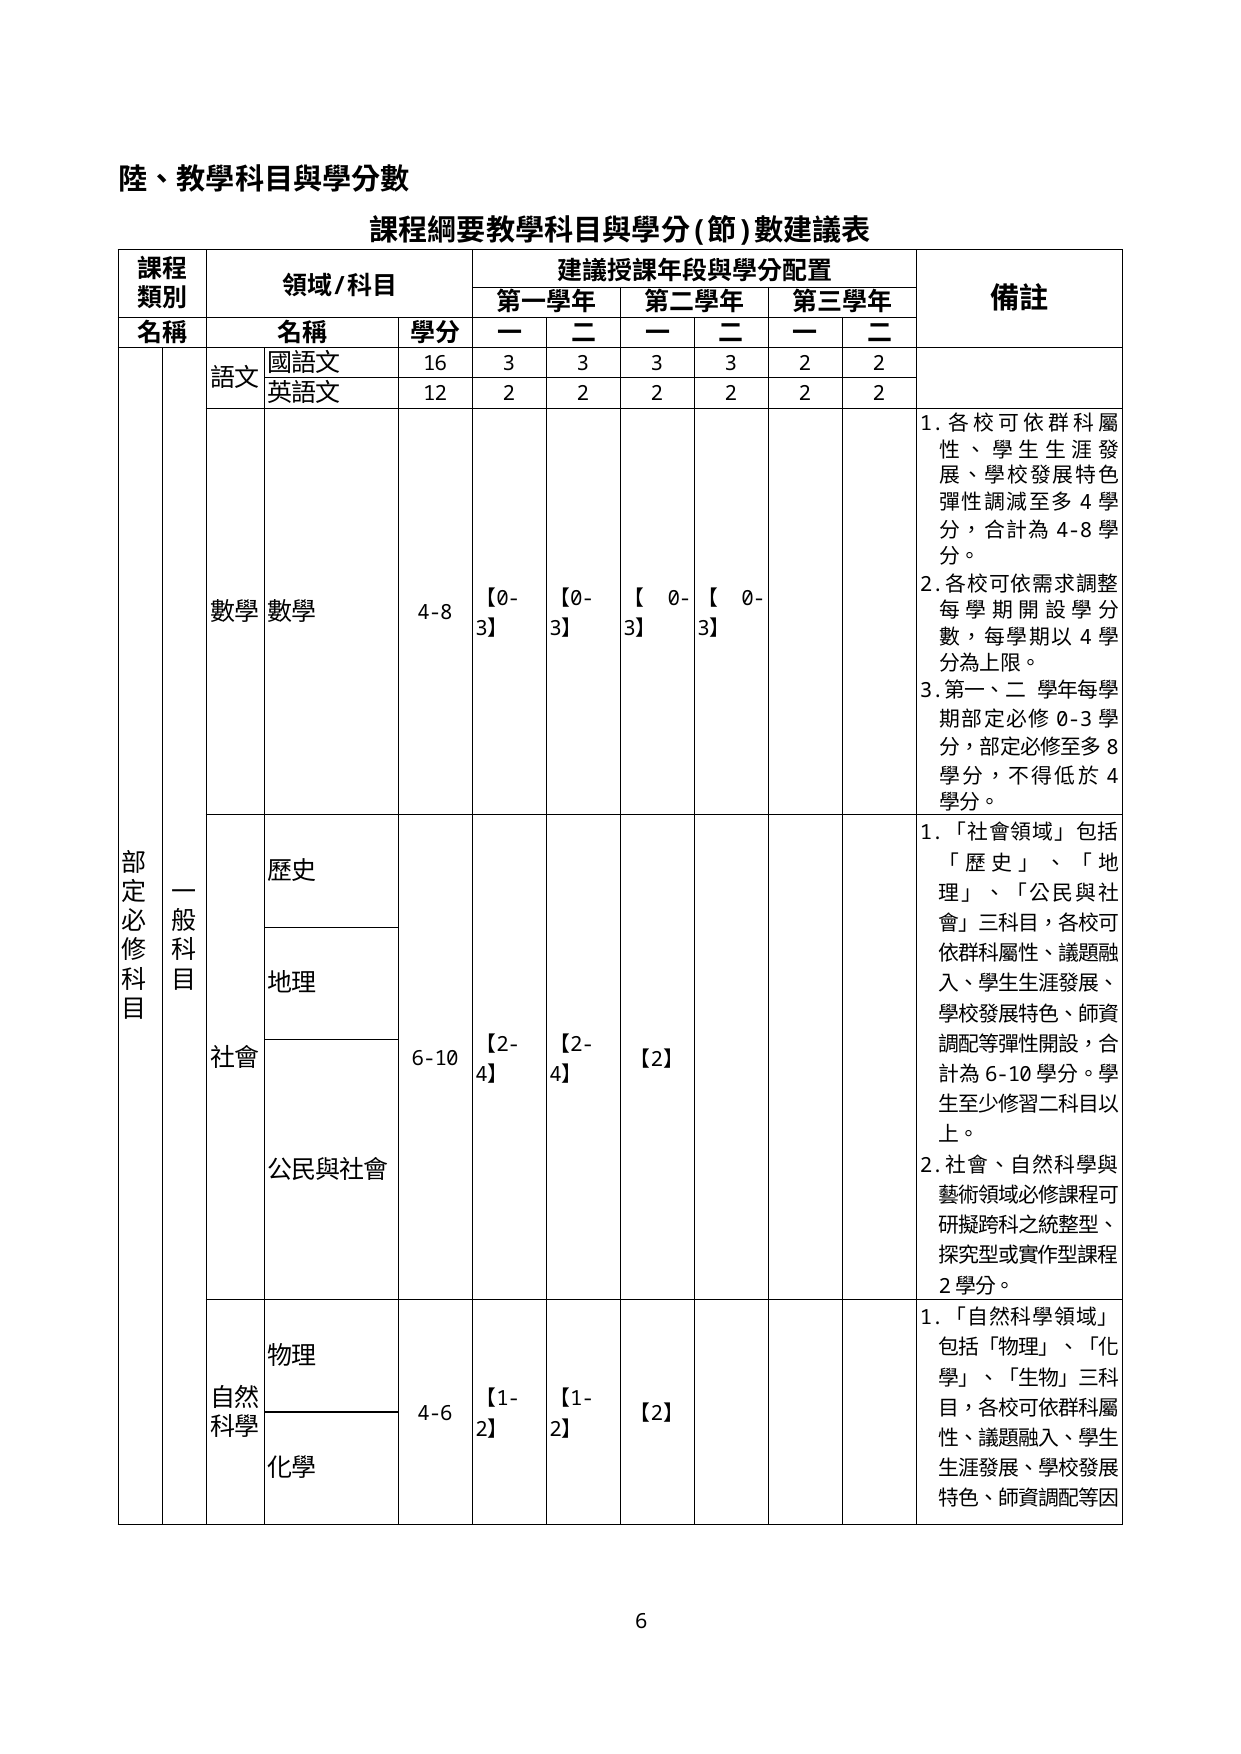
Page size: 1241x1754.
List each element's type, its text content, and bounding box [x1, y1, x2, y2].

table_cell 第一學年 [473, 288, 620, 317]
table_cell 【1-2】 [473, 1300, 546, 1523]
table_cell 二 [547, 318, 620, 347]
table_cell 1.各校可依群科屬性、學生生涯發展、學校發展特色彈性調減至多4學分，合計為4-8學分。 2.各校可依需求調整每學期開設學分數，每學期以4學分為上限。 3.第一、二 學年每學期部定必修0-3學分，部定必修至多8學分，不得低於4學分。 [917, 409, 1122, 814]
table_cell 二 [843, 318, 916, 347]
table_cell 2 [695, 378, 768, 407]
table_cell 1.「社會領域」包括「歷史」、「地理」、「公民與社會」三科目，各校可依群科屬性、議題融入、學生生涯發展、學校發展特色、師資調配等彈性開設，合計為6-10學分。學生至少修習二科目以上。 2.社會、自然科學與藝術領域必修課程可研擬跨科之統整型、探究型或實作型課程2學分。 [917, 815, 1122, 1299]
table_cell 物理 [265, 1300, 398, 1411]
table_cell [769, 815, 842, 1299]
table_header 備註 [917, 250, 1122, 347]
table_cell [769, 1300, 842, 1523]
table_cell 英語文 [265, 378, 398, 407]
table_cell 【0-3】 [695, 409, 768, 814]
table_cell 3 [621, 348, 694, 377]
table_cell 2 [843, 348, 916, 377]
table_cell 16 [399, 348, 472, 377]
text 陸、教學科目與學分數 [118, 153, 1122, 198]
table_cell 2 [473, 378, 546, 407]
table_cell 【0-3】 [621, 409, 694, 814]
table_cell 3 [547, 348, 620, 377]
table_cell 1.「自然科學領域」包括「物理」、「化學」、「生物」三科目，各校可依群科屬性、議題融入、學生生涯發展、學校發展特色、師資調配等因 [917, 1300, 1122, 1523]
table_cell 公民與社會 [265, 1040, 398, 1299]
table_cell 一 [621, 318, 694, 347]
table_cell 2 [843, 378, 916, 407]
table_cell 4-6 [399, 1300, 472, 1523]
table_header 課程 類別 [119, 250, 206, 317]
table_cell 【1-2】 [547, 1300, 620, 1523]
table_cell 語文 [207, 348, 264, 407]
table_cell 3 [695, 348, 768, 377]
table_cell 第三學年 [769, 288, 916, 317]
table_cell [843, 409, 916, 814]
table_cell 3 [473, 348, 546, 377]
table_cell 部定必修科目 [119, 348, 162, 1523]
table_cell 12 [399, 378, 472, 407]
table_cell 學分 [399, 318, 472, 347]
table_cell 【2】 [621, 1300, 694, 1523]
table_cell 化學 [265, 1413, 398, 1523]
table_cell 【2】 [621, 815, 694, 1299]
table_cell 地理 [265, 928, 398, 1039]
table_cell 社會 [207, 815, 264, 1299]
table_cell 一 [473, 318, 546, 347]
table_cell [843, 815, 916, 1299]
table_header 領域/科目 [207, 250, 472, 317]
table_cell 【2-4】 [473, 815, 546, 1299]
table_cell 【0-3】 [547, 409, 620, 814]
table_header 建議授課年段與學分配置 [473, 250, 916, 287]
table_cell [917, 348, 1122, 407]
text 課程綱要教學科目與學分(節)數建議表 [118, 203, 1122, 249]
table_cell [843, 1300, 916, 1523]
table_cell 名稱 [119, 318, 206, 347]
table_cell 6-10 [399, 815, 472, 1299]
table_cell 【0-3】 [473, 409, 546, 814]
table_cell 數學 [207, 409, 264, 814]
table_cell 名稱 [207, 318, 398, 347]
table_cell [695, 1300, 768, 1523]
table_cell 二 [695, 318, 768, 347]
table_cell 自然 科學 [207, 1300, 264, 1523]
table_cell 歷史 [265, 815, 398, 927]
table_cell 2 [769, 348, 842, 377]
table_cell 一般科目 [163, 348, 206, 1523]
table_cell 4-8 [399, 409, 472, 814]
table_cell 第二學年 [621, 288, 768, 317]
table_cell 國語文 [265, 348, 398, 377]
table_cell [769, 409, 842, 814]
table_cell 數學 [265, 409, 398, 814]
table_cell 【2-4】 [547, 815, 620, 1299]
table_cell [695, 815, 768, 1299]
table_cell 一 [769, 318, 842, 347]
table_cell 2 [769, 378, 842, 407]
table_cell 2 [547, 378, 620, 407]
table_cell 2 [621, 378, 694, 407]
